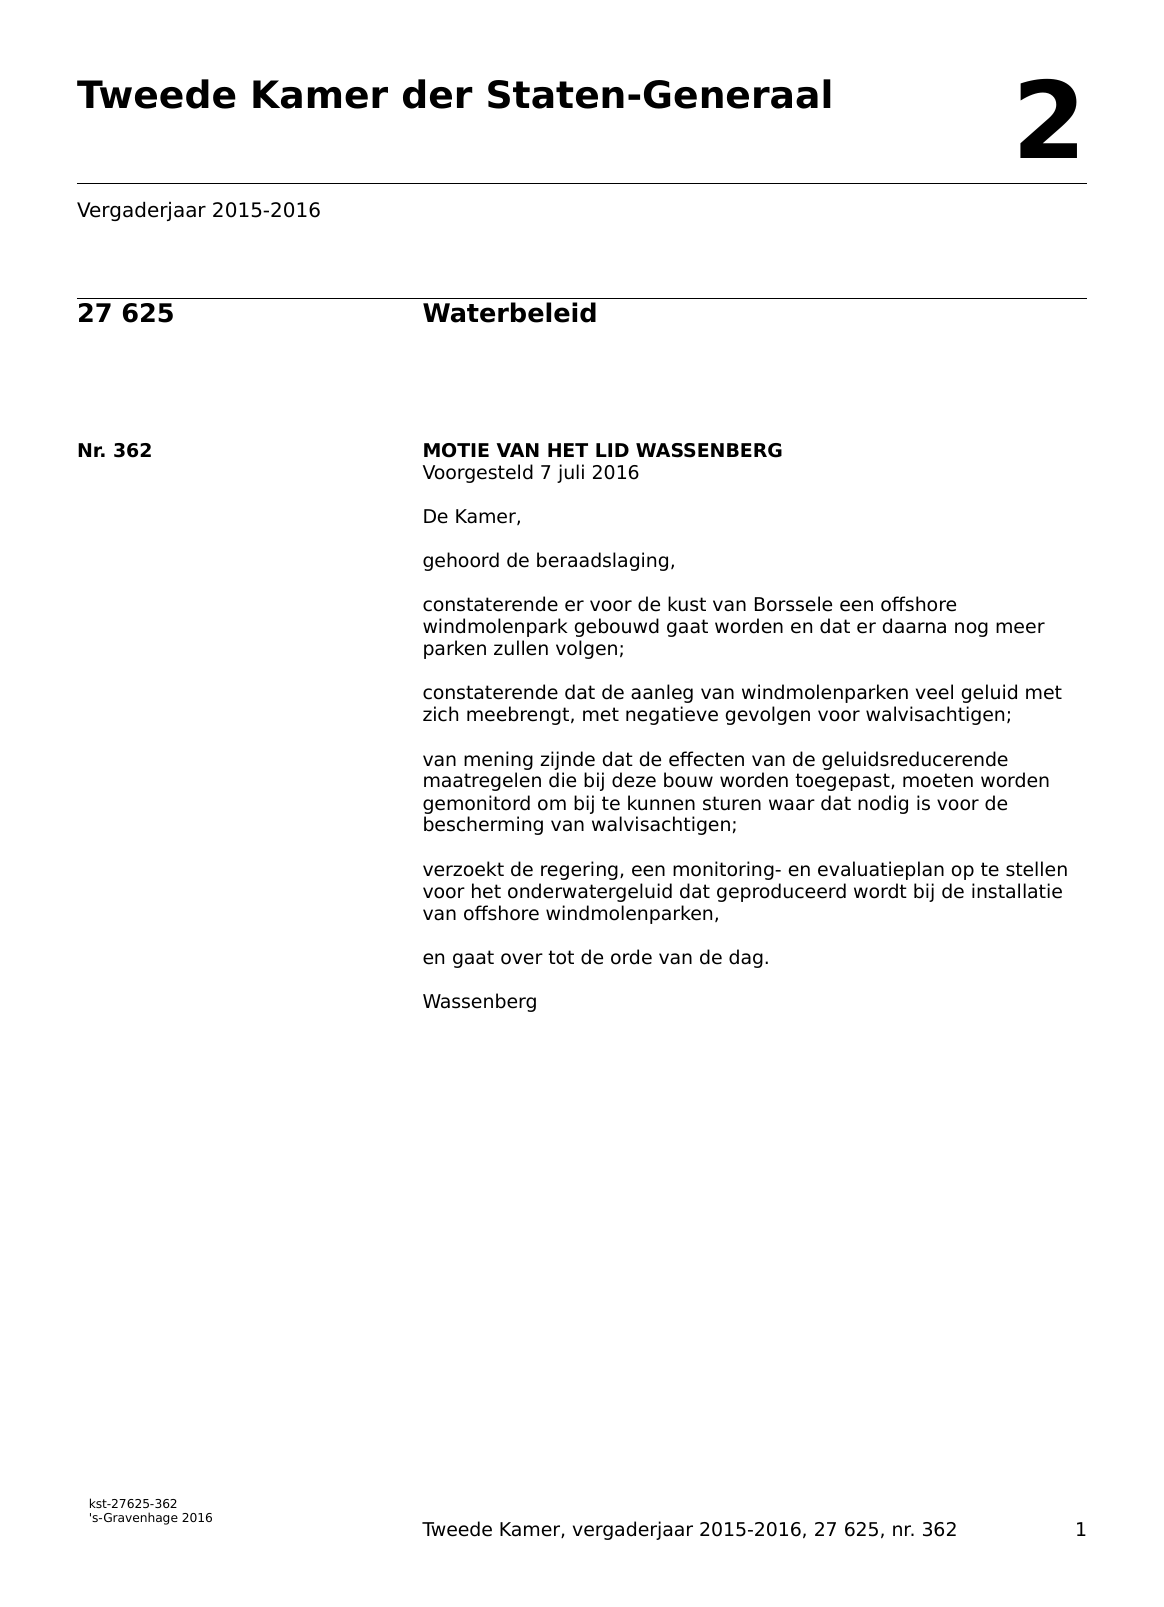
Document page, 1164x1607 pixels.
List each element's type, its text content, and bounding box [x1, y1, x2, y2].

table_header Tweede Kamer der Staten-Generaal [77, 59, 886, 183]
text Wassenberg [422, 991, 1087, 1013]
subtitle Nr. 362 MOTIE VAN HET LID WASSENBERG [77, 440, 1087, 462]
text 's-Gravenhage 2016 [88, 1511, 323, 1525]
text kst-27625-362 [88, 1497, 323, 1511]
text en gaat over tot de orde van de dag. [422, 947, 1087, 969]
table_header 2 [886, 59, 1087, 183]
text Voorgesteld 7 juli 2016 [422, 462, 1087, 484]
text gehoord de beraadslaging, [422, 550, 1087, 572]
text van mening zijnde dat de effecten van de geluidsreducerende maatregelen die bij deze bouw worden toegepast, moeten worden gemonitord om bij te kunnen sturen waar dat nodig is voor de bescherming van walvisachtigen; [422, 748, 1087, 836]
text constaterende dat de aanleg van windmolenparken veel geluid met zich meebrengt, met negatieve gevolgen voor walvisachtigen; [422, 682, 1087, 726]
table_cell Vergaderjaar 2015-2016 [77, 184, 1087, 298]
text verzoekt de regering, een monitoring- en evaluatieplan op te stellen voor het onderwatergeluid dat geproduceerd wordt bij de installatie van offshore windmolenparken, [422, 858, 1087, 924]
text De Kamer, [422, 506, 1087, 528]
subtitle 27 625 Waterbeleid [77, 299, 1087, 329]
text constaterende er voor de kust van Borssele een offshore windmolenpark gebouwd gaat worden en dat er daarna nog meer parken zullen volgen; [422, 594, 1087, 660]
